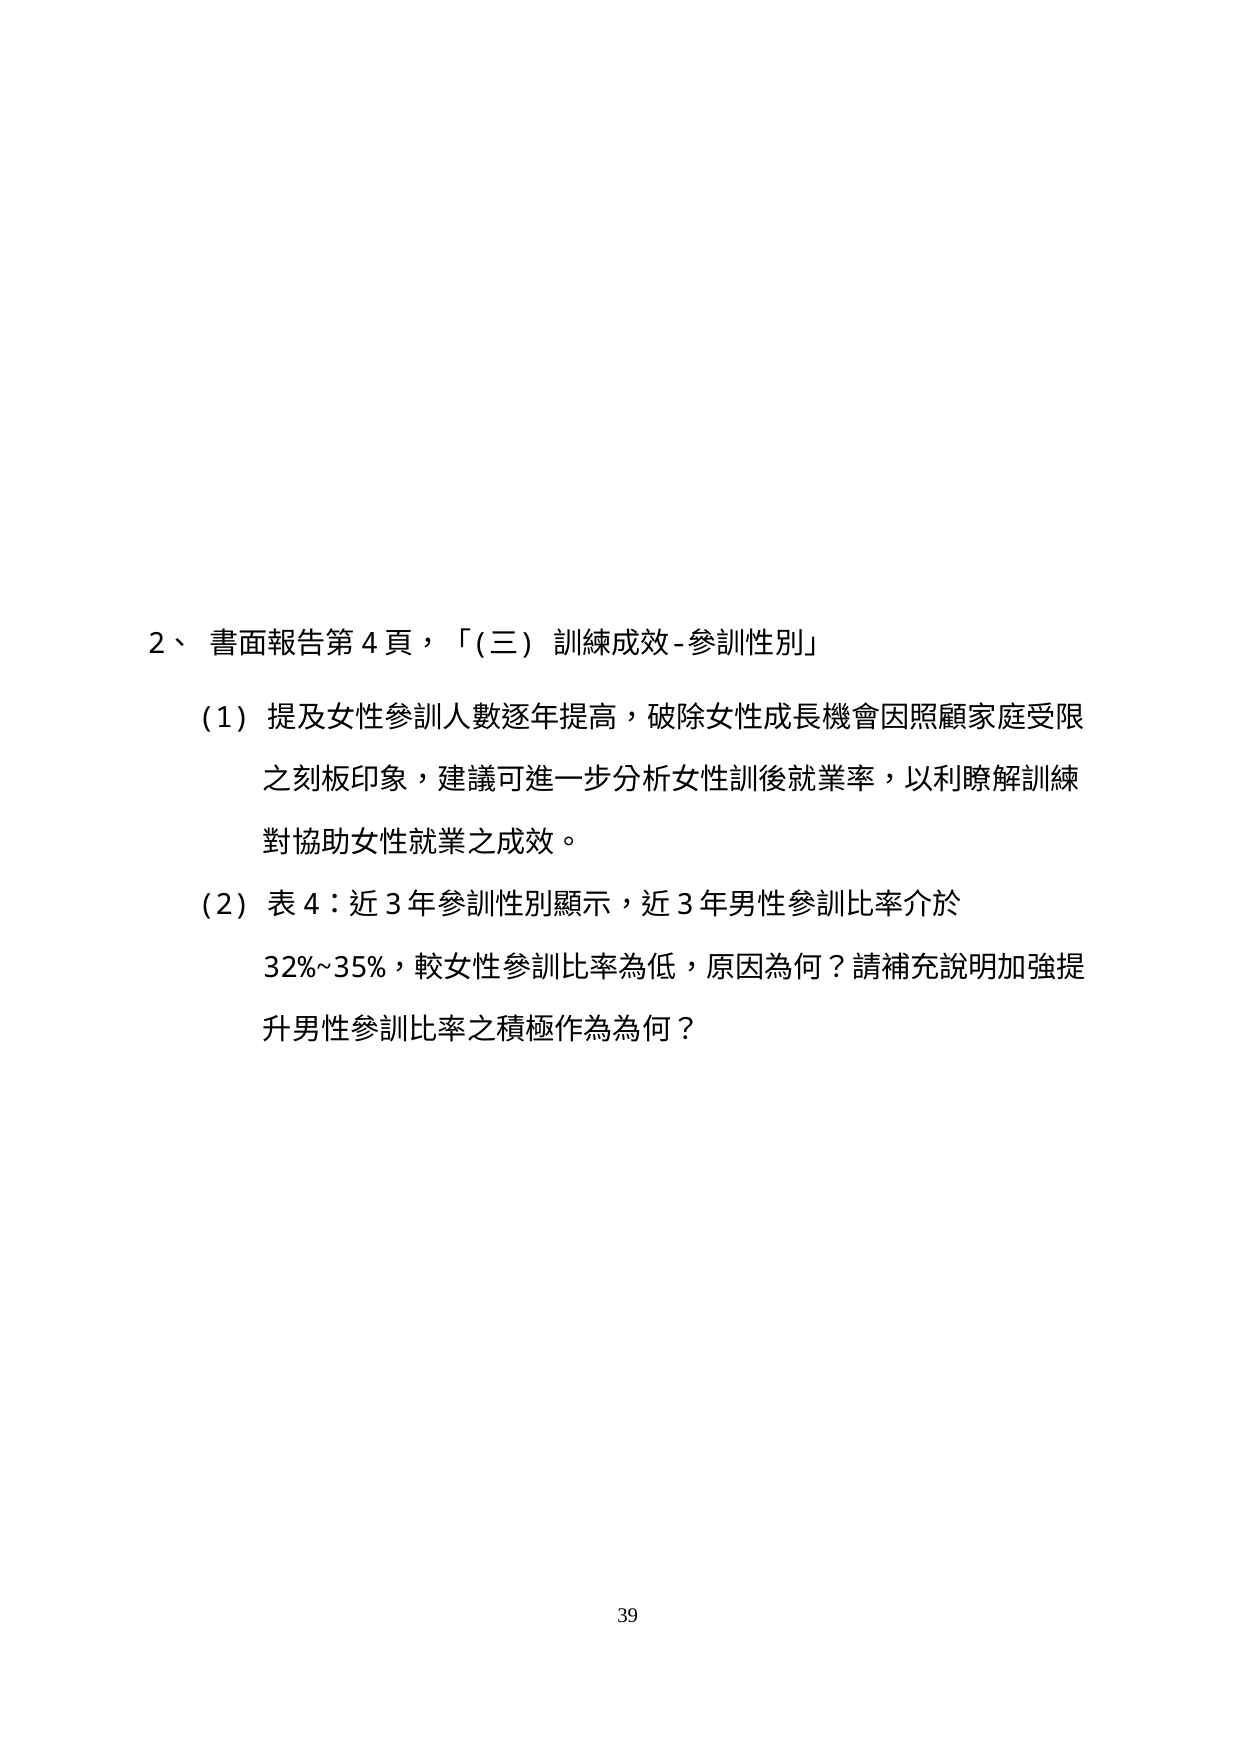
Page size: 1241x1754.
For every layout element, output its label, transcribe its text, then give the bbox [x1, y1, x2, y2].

list 表4：近3年參訓性別顯示，近3年男性參訓比率介於32%~35%，較女性參訓比率為低，原因為何？請補充說明加強提升男性參訓比率之積極作為為何？ [198, 860, 1107, 1048]
list 書面報告第4頁，「(三) 訓練成效-參訓性別」 [148, 620, 1107, 662]
list 提及女性參訓人數逐年提高，破除女性成長機會因照顧家庭受限之刻板印象，建議可進一步分析女性訓後就業率，以利瞭解訓練對協助女性就業之成效。 [198, 673, 1107, 860]
